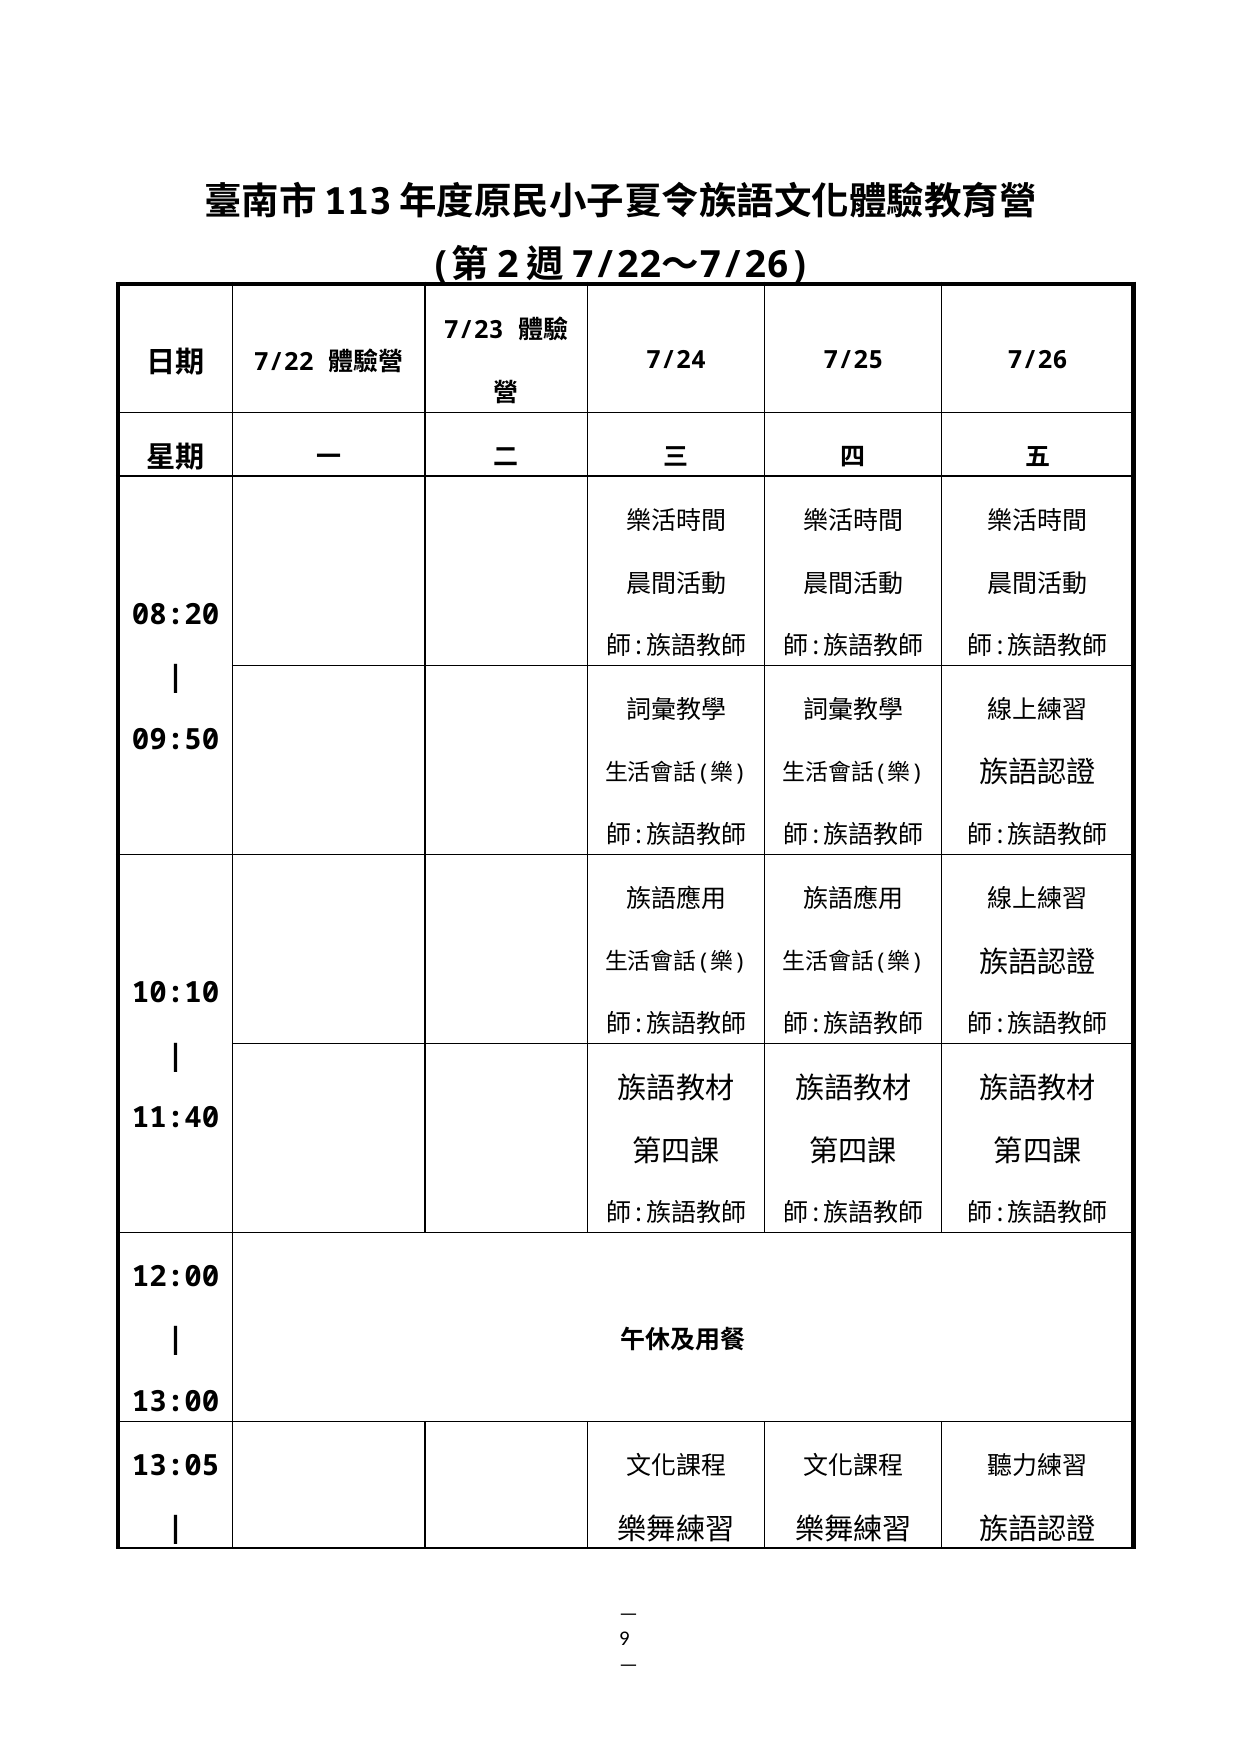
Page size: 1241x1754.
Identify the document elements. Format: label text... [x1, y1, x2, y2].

table_cell 樂活時間 晨間活動 師:族語教師 [765, 477, 941, 664]
table_cell 10:10 | 11:40 [120, 855, 232, 1232]
table_cell 樂活時間 晨間活動 師:族語教師 [588, 477, 764, 664]
table_cell [426, 477, 587, 664]
table_cell 一 [233, 413, 424, 475]
table_cell [233, 1422, 424, 1547]
table_cell 線上練習 族語認證 師:族語教師 [942, 855, 1131, 1043]
text 臺南市113年度原民小子夏令族語文化體驗教育營 [118, 157, 1122, 219]
table_cell [426, 666, 587, 853]
table_cell 二 [426, 413, 587, 475]
table_cell 樂活時間 晨間活動 師:族語教師 [942, 477, 1131, 664]
table_cell [426, 1422, 587, 1547]
table_header 日期 [120, 286, 232, 411]
table_cell 星期 [120, 413, 232, 475]
text (第2週7/22〜7/26) [118, 219, 1122, 282]
table_cell 族語教材 第四課 師:族語教師 [765, 1044, 941, 1232]
table_cell 詞彙教學 生活會話(樂) 師:族語教師 [765, 666, 941, 853]
table_cell 詞彙教學 生活會話(樂) 師:族語教師 [588, 666, 764, 853]
table_cell 三 [588, 413, 764, 475]
table_header 7/26 [942, 286, 1131, 411]
table_cell 文化課程 樂舞練習 [588, 1422, 764, 1547]
table_header 7/23 體驗營 [426, 286, 587, 411]
table_cell 聽力練習 族語認證 [942, 1422, 1131, 1547]
table_cell [233, 1044, 424, 1232]
table_cell 族語應用 生活會話(樂) 師:族語教師 [588, 855, 764, 1043]
table_header 7/22 體驗營 [233, 286, 424, 411]
table_header 7/24 [588, 286, 764, 411]
table_cell [233, 666, 424, 853]
table_cell 五 [942, 413, 1131, 475]
table_cell 08:20 | 09:50 [120, 477, 232, 853]
table_cell 族語教材 第四課 師:族語教師 [942, 1044, 1131, 1232]
table_cell [426, 855, 587, 1043]
table_header 7/25 [765, 286, 941, 411]
table_cell 四 [765, 413, 941, 475]
table_cell [426, 1044, 587, 1232]
table_cell 族語教材 第四課 師:族語教師 [588, 1044, 764, 1232]
table_cell 線上練習 族語認證 師:族語教師 [942, 666, 1131, 853]
table_cell 午休及用餐 [233, 1233, 1131, 1421]
table_cell 12:00 | 13:00 [120, 1233, 232, 1421]
table_cell 文化課程 樂舞練習 [765, 1422, 941, 1547]
table_cell 13:05 | [120, 1422, 232, 1547]
table_cell [233, 477, 424, 664]
table_cell 族語應用 生活會話(樂) 師:族語教師 [765, 855, 941, 1043]
table_cell [233, 855, 424, 1043]
